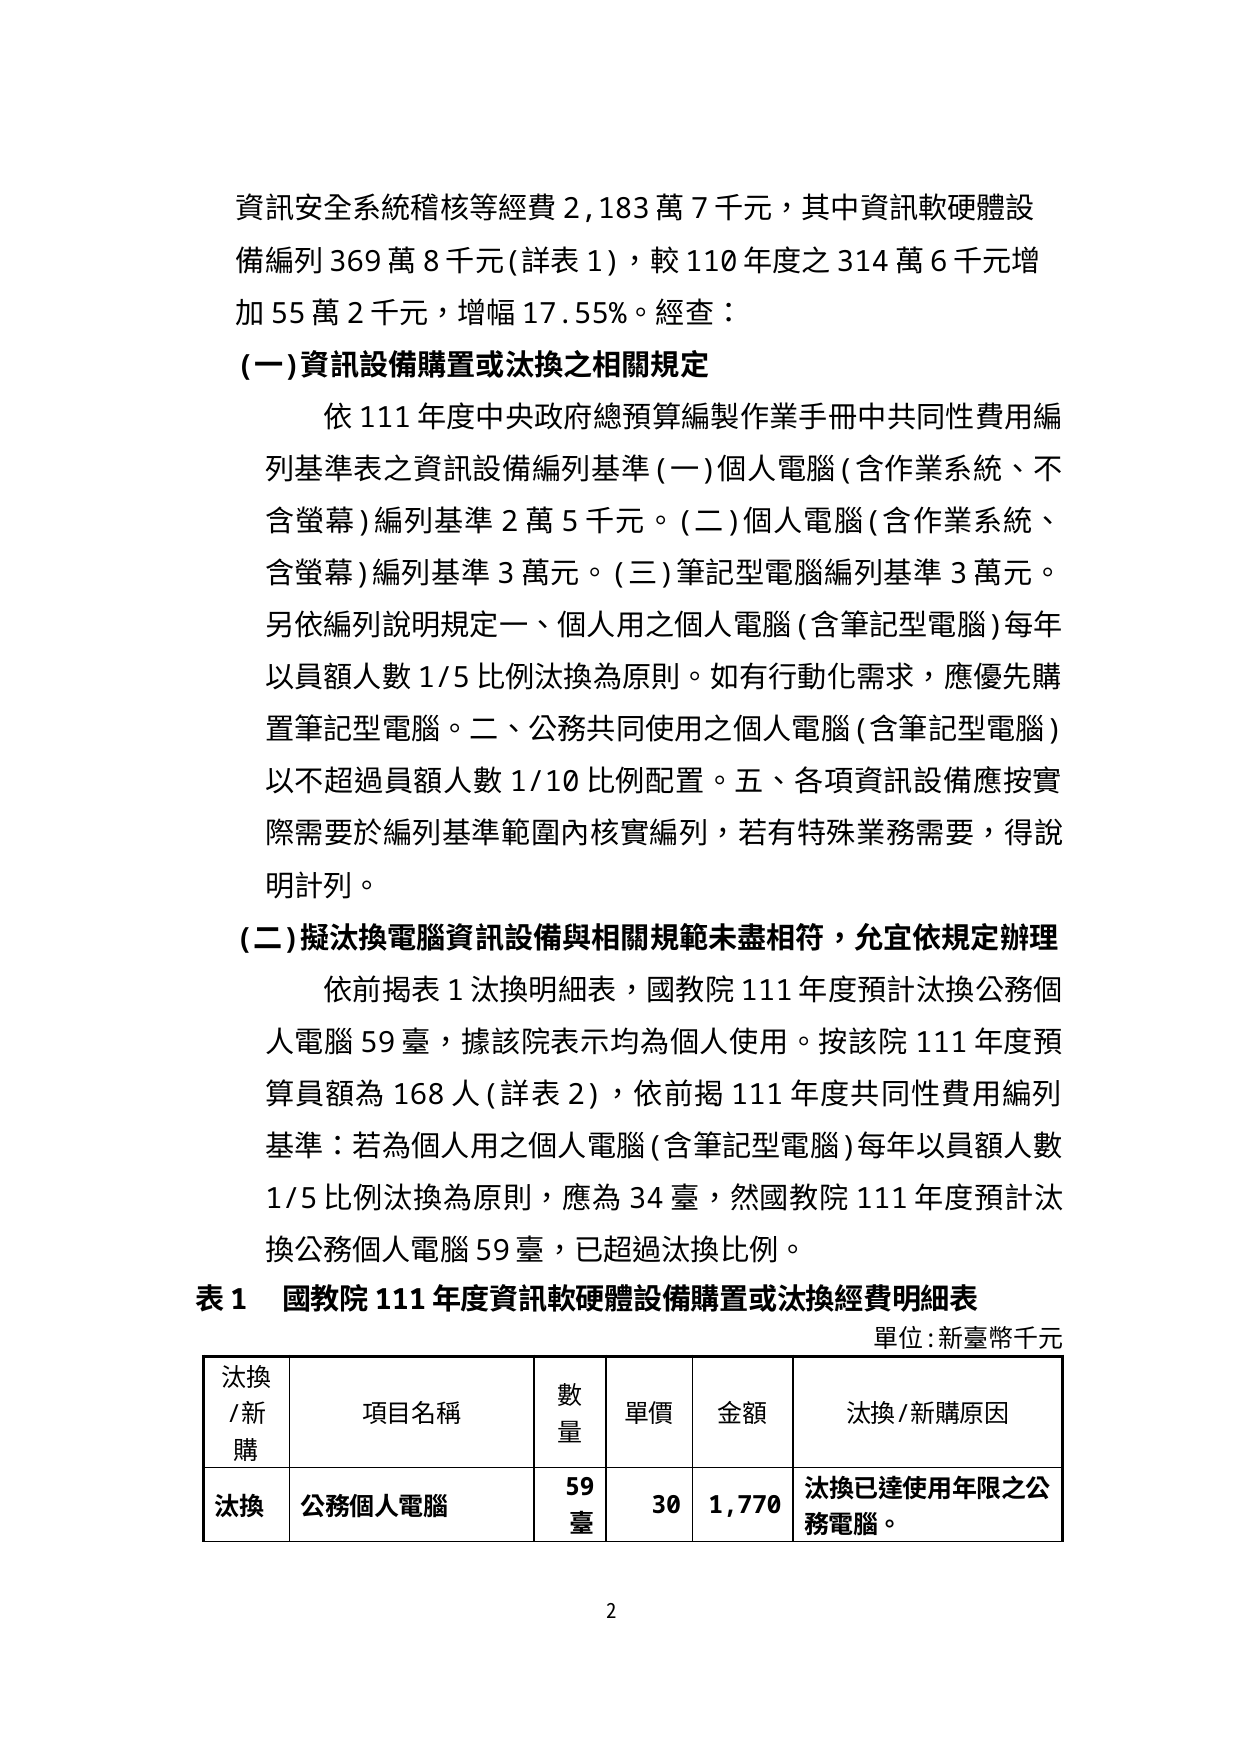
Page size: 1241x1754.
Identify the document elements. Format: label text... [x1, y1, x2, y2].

text 依111年度中央政府總預算編製作業手冊中共同性費用編列基準表之資訊設備編列基準(一)個人電腦(含作業系統、不含螢幕)編列基準2萬5千元。(二)個人電腦(含作業系統、含螢幕)編列基準3萬元。(三)筆記型電腦編列基準3萬元。另依編列說明規定一、個人用之個人電腦(含筆記型電腦)每年以員額人數1/5比例汰換為原則。如有行動化需求，應優先購置筆記型電腦。二、公務共同使用之個人電腦(含筆記型電腦)以不超過員額人數1/10比例配置。五、各項資訊設備應按實際需要於編列基準範圍內核實編列，若有特殊業務需要，得說明計列。 [265, 386, 1063, 906]
table_header 數量 [535, 1358, 605, 1466]
table_cell 汰換已達使用年限之公務電腦。 [794, 1468, 1061, 1541]
table_header 單價 [607, 1358, 692, 1466]
text 依前揭表1汰換明細表，國教院111年度預計汰換公務個人電腦59臺，據該院表示均為個人使用。按該院111年度預算員額為168人(詳表2)，依前揭111年度共同性費用編列基準：若為個人用之個人電腦(含筆記型電腦)每年以員額人數1/5比例汰換為原則，應為34臺，然國教院111年度預計汰換公務個人電腦59臺，已超過汰換比例。 [265, 958, 1063, 1271]
text 國教院111年度預算案於「一般行政-資訊運用及管理」計畫項下編列全院通訊費、資訊設備維護、全院共通資訊環境維護、資訊安全系統稽核等經費2,183萬7千元，其中資訊軟硬體設備編列369萬8千元(詳表1)，較110年度之314萬6千元增加55萬2千元，增幅17.55%。經查： [236, 177, 1063, 333]
table_header 項目名稱 [290, 1358, 533, 1466]
table_cell 1,770 [693, 1468, 792, 1541]
text 表1 國教院111年度資訊軟硬體設備購置或汰換經費明細表 [177, 1276, 1063, 1318]
text (一)資訊設備購置或汰換之相關規定 [236, 333, 1063, 386]
table_cell 汰換 [205, 1468, 289, 1541]
table_cell 30 [607, 1468, 692, 1541]
table_header 汰換/新購原因 [794, 1358, 1061, 1466]
table_cell 59臺 [535, 1468, 605, 1541]
table_header 汰換/新購 [205, 1358, 289, 1466]
table_header 金額 [693, 1358, 792, 1466]
table_cell 公務個人電腦 [290, 1468, 533, 1541]
text 單位:新臺幣千元 [236, 1318, 1063, 1354]
text (二)擬汰換電腦資訊設備與相關規範未盡相符，允宜依規定辦理 [236, 906, 1063, 958]
